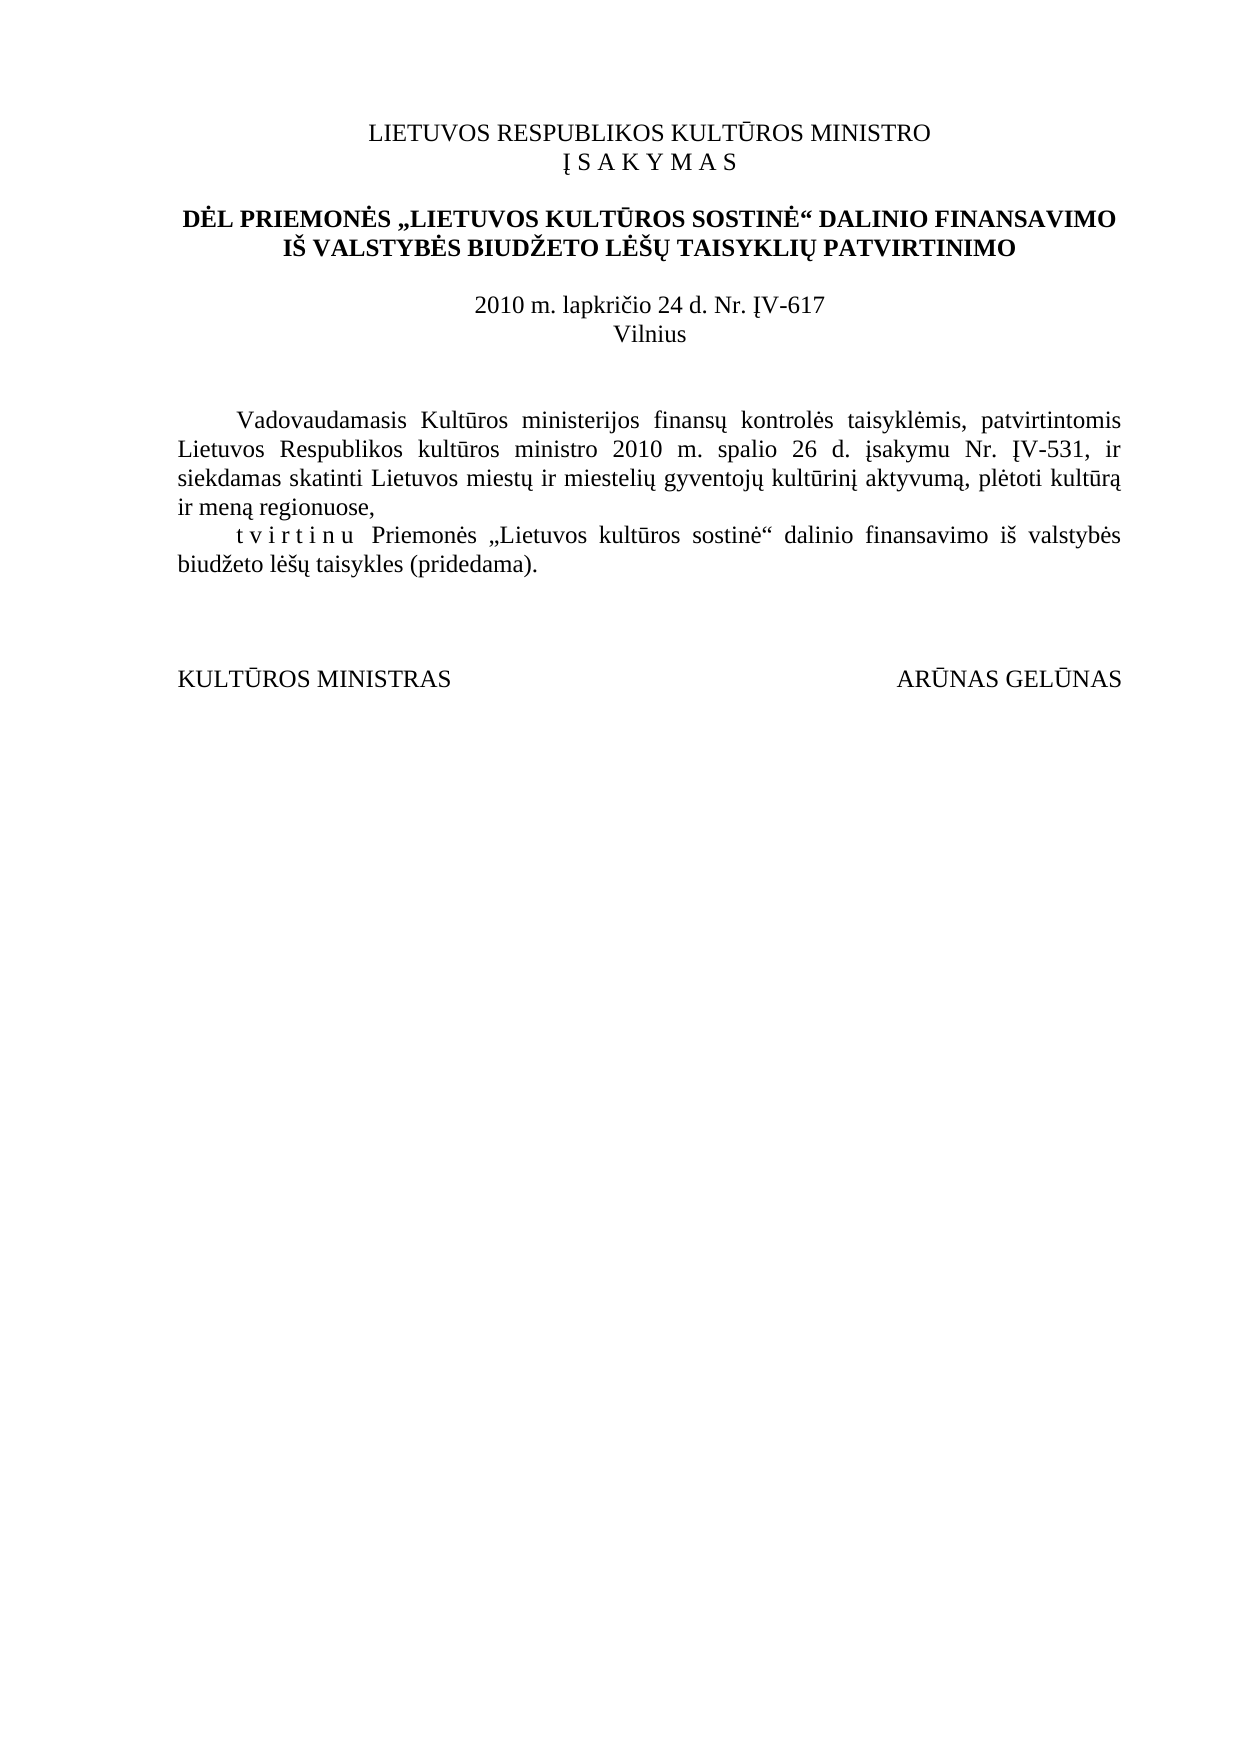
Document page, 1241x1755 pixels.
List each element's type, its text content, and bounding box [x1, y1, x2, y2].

text ĮSAKYMAS [177, 147, 1122, 176]
text tvirtinu priemonės „Lietuvos kultūros sostinė“ dalinio finansavimo iš valstybės biudžeto lėšų taisykles (pridedama). [177, 521, 1122, 578]
text Kultūros ministras Arūnas Gelūnas [177, 664, 1122, 693]
text LIETUVOS RESPUBLIKOS KULTŪROS MINISTRO [177, 118, 1122, 147]
text 2010 m. lapkričio 24 d. Nr. ĮV-617 [177, 291, 1122, 319]
text Vadovaudamasis Kultūros ministerijos finansų kontrolės taisyklėmis, patvirtintomis Lietuvos Respublikos kultūros ministro 2010 m. spalio 26 d. įsakymu Nr. ĮV-531, ir siekdamas skatinti Lietuvos miestų ir miestelių gyventojų kultūrinį aktyvumą, plėtoti kultūrą ir meną regionuose, [177, 406, 1122, 521]
text Vilnius [177, 319, 1122, 348]
text DĖL PRIEMONĖS „LIETUVOS KULTŪROS SOSTINĖ“ DALINIO FINANSAVIMO IŠ VALSTYBĖS BIUDŽETO LĖŠŲ TAISYKLIŲ PATVIRTINIMO [177, 204, 1122, 262]
